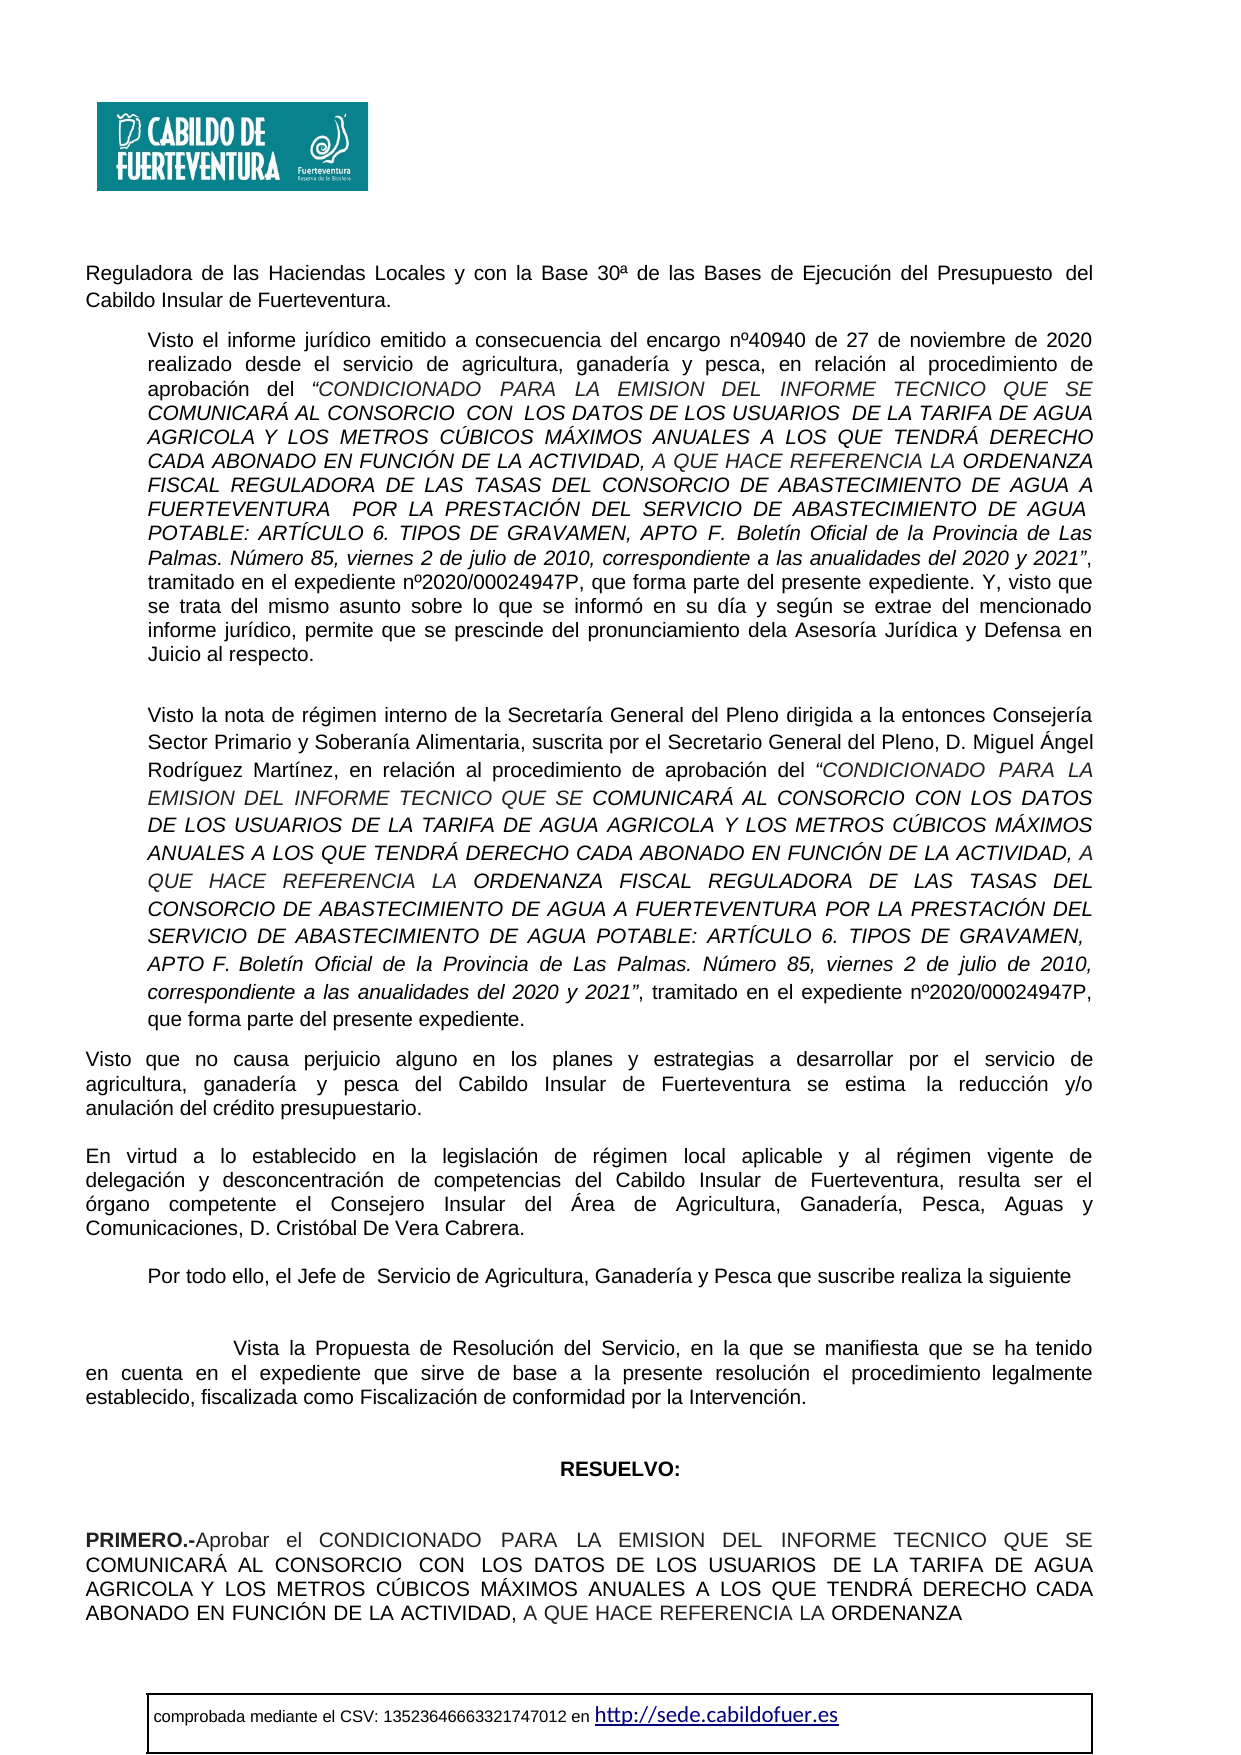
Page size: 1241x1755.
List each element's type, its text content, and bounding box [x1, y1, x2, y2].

text Visto la nota de régimen interno de la Secretaría General del Pleno dirigida a la entonces Consejería Sector Primario y Soberanía Alimentaria, suscrita por el Secretario General del Pleno, D. Miguel Ángel Rodríguez Martínez, en relación al procedimiento de aprobación del “CONDICIONADO PARA LA EMISION DEL INFORME TECNICO QUE SE COMUNICARÁ AL CONSORCIO CON LOS DATOS DE LOS USUARIOS DE LA TARIFA DE AGUA AGRICOLA Y LOS METROS CÚBICOS MÁXIMOS ANUALES A LOS QUE TENDRÁ DERECHO CADA ABONADO EN FUNCIÓN DE LA ACTIVIDAD, A QUE HACE REFERENCIA LA ORDENANZA FISCAL REGULADORA DE LAS TASAS DEL CONSORCIO DE ABASTECIMIENTO DE AGUA A FUERTEVENTURA POR LA PRESTACIÓN DEL SERVICIO DE ABASTECIMIENTO DE AGUA POTABLE: ARTÍCULO 6. TIPOS DE GRAVAMEN, [147, 702, 1093, 948]
text Visto el informe jurídico emitido a consecuencia del encargo nº40940 de 27 de noviembre de 2020 realizado desde el servicio de agricultura, ganadería y pesca, en relación al procedimiento de aprobación del “CONDICIONADO PARA LA EMISION DEL INFORME TECNICO QUE SE COMUNICARÁ AL CONSORCIO CON LOS DATOS DE LOS USUARIOS DE LA TARIFA DE AGUA AGRICOLA Y LOS METROS CÚBICOS MÁXIMOS ANUALES A LOS QUE TENDRÁ DERECHO CADA ABONADO EN FUNCIÓN DE LA ACTIVIDAD, A QUE HACE REFERENCIA LA ORDENANZA FISCAL REGULADORA DE LAS TASAS DEL CONSORCIO DE ABASTECIMIENTO DE AGUA A FUERTEVENTURA POR LA PRESTACIÓN DEL SERVICIO DE ABASTECIMIENTO DE AGUA [147, 328, 1093, 521]
text APTO F. Boletín Oficial de la Provincia de Las Palmas. Número 85, viernes 2 de julio de 2010, correspondiente a las anualidades del 2020 y 2021”, tramitado en el expediente nº2020/00024947P, que forma parte del presente expediente. [147, 952, 1093, 1031]
text PRIMERO.-Aprobar el CONDICIONADO PARA LA EMISION DEL INFORME TECNICO QUE SE COMUNICARÁ AL CONSORCIO CON LOS DATOS DE LOS USUARIOS DE LA TARIFA DE AGUA AGRICOLA Y LOS METROS CÚBICOS MÁXIMOS ANUALES A LOS QUE TENDRÁ DERECHO CADA ABONADO EN FUNCIÓN DE LA ACTIVIDAD, A QUE HACE REFERENCIA LA ORDENANZA [85, 1528, 1093, 1625]
text Por todo ello, el Jefe de Servicio de Agricultura, Ganadería y Pesca que suscribe realiza la siguiente [147, 1264, 1107, 1288]
subtitle RESUELVO: [133, 1456, 1107, 1480]
text Reguladora de las Haciendas Locales y con la Base 30ª de las Bases de Ejecución del Presupuesto del Cabildo Insular de Fuerteventura. [85, 260, 1093, 312]
text Visto que no causa perjuicio alguno en los planes y estrategias a desarrollar por el servicio de agricultura, ganadería y pesca del Cabildo Insular de Fuerteventura se estima la reducción y/o anulación del crédito presupuestario. [85, 1047, 1093, 1119]
text Vista la Propuesta de Resolución del Servicio, en la que se manifiesta que se ha tenido en cuenta en el expediente que sirve de base a la presente resolución el procedimiento legalmente establecido, fiscalizada como Fiscalización de conformidad por la Intervención. [85, 1336, 1093, 1408]
text POTABLE: ARTÍCULO 6. TIPOS DE GRAVAMEN, APTO F. Boletín Oficial de la Provincia de Las Palmas. Número 85, viernes 2 de julio de 2010, correspondiente a las anualidades del 2020 y 2021”, tramitado en el expediente nº2020/00024947P, que forma parte del presente expediente. Y, visto que se trata del mismo asunto sobre lo que se informó en su día y según se extrae del mencionado informe jurídico, permite que se prescinde del pronunciamiento dela Asesoría Jurídica y Defensa en Juicio al respecto. [148, 521, 1093, 666]
text En virtud a lo establecido en la legislación de régimen local aplicable y al régimen vigente de delegación y desconcentración de competencias del Cabildo Insular de Fuerteventura, resulta ser el órgano competente el Consejero Insular del Área de Agricultura, Ganadería, Pesca, Aguas y Comunicaciones, D. Cristóbal De Vera Cabrera. [85, 1143, 1093, 1240]
